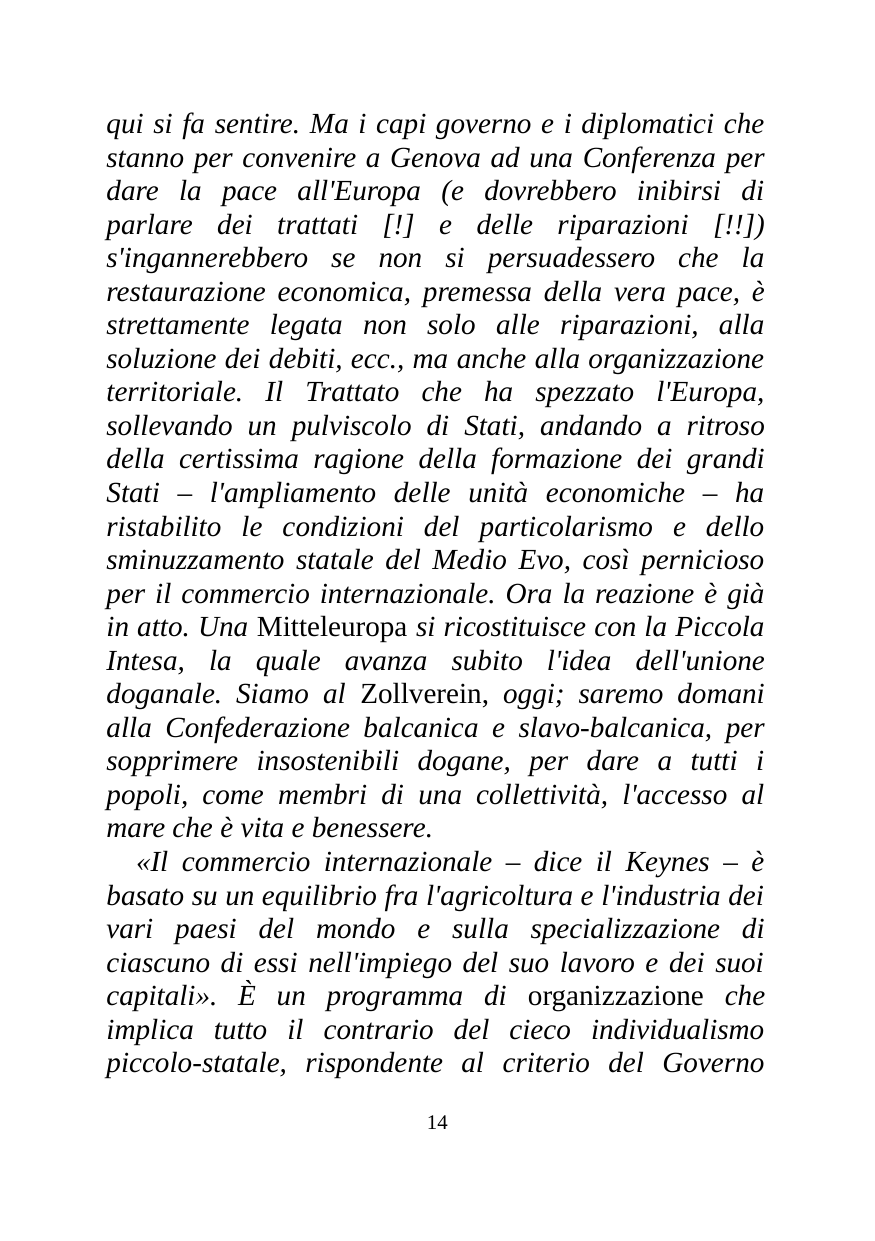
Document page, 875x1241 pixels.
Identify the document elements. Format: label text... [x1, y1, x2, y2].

text «Il commercio internazionale – dice il Keynes – è basato su un equilibrio fra l'agricoltura e l'industria dei vari paesi del mondo e sulla specializzazione di ciascuno di essi nell'impiego del suo lavoro e dei suoi capitali». È un programma di organizzazione che implica tutto il contrario del cieco individualismo piccolo-statale, rispondente al criterio del Governo [106, 844, 768, 1079]
text qui si fa sentire. Ma i capi governo e i diplomatici che stanno per convenire a Genova ad una Conferenza per dare la pace all'Europa (e dovrebbero inibirsi di parlare dei trattati [!] e delle riparazioni [!!]) s'ingannerebbero se non si persuadessero che la restaurazione economica, premessa della vera pace, è strettamente legata non solo alle riparazioni, alla soluzione dei debiti, ecc., ma anche alla organizzazione territoriale. Il Trattato che ha spezzato l'Europa, sollevando un pulviscolo di Stati, andando a ritroso della certissima ragione della formazione dei grandi Stati – l'ampliamento delle unità economiche – ha ristabilito le condizioni del particolarismo e dello sminuzzamento statale del Medio Evo, così pernicioso per il commercio internazionale. Ora la reazione è già in atto. Una Mitteleuropa si ricostituisce con la Piccola Intesa, la quale avanza subito l'idea dell'unione doganale. Siamo al Zollverein, oggi; saremo domani alla Confederazione balcanica e slavo-balcanica, per sopprimere insostenibili dogane, per dare a tutti i popoli, come membri di una collettività, l'accesso al mare che è vita e benessere. [106, 106, 768, 844]
